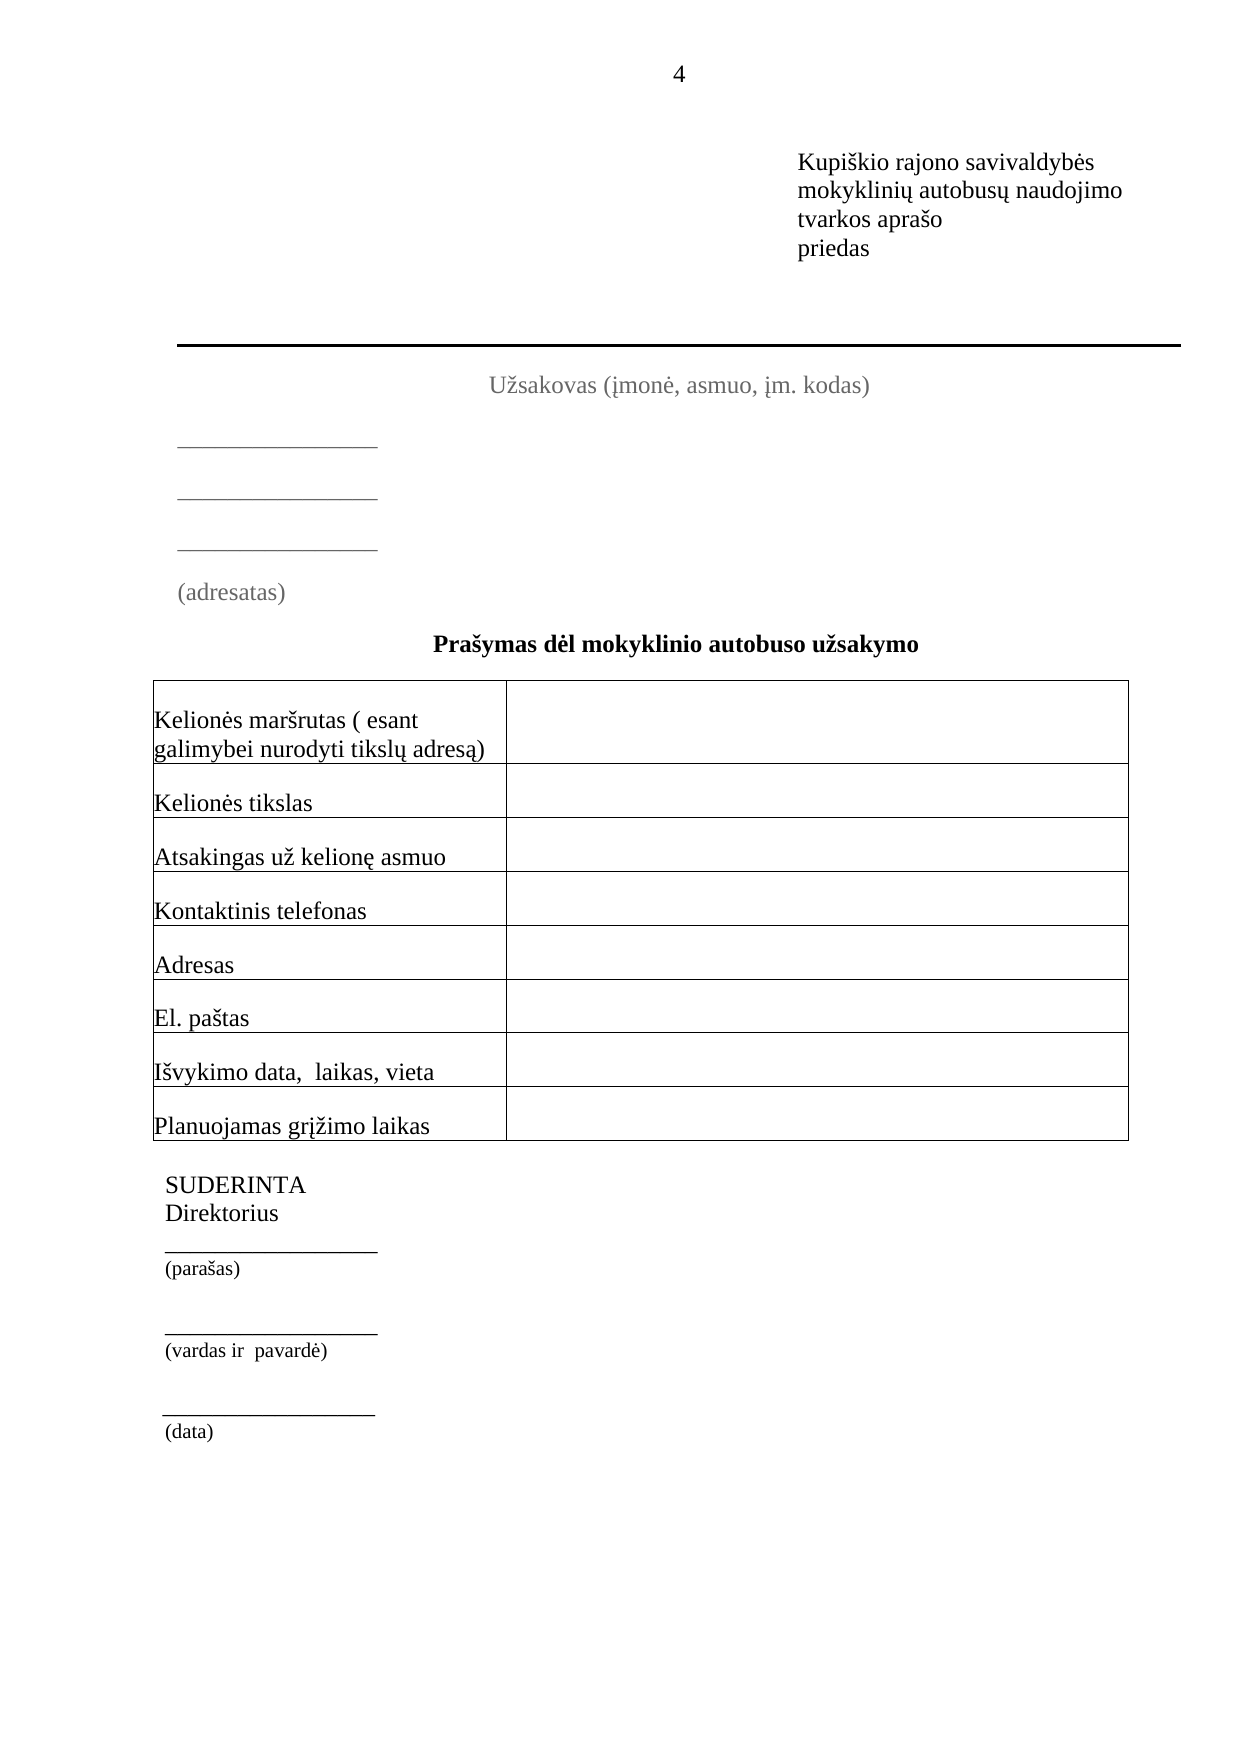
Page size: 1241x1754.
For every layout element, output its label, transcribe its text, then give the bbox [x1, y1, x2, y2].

text (parašas) [165, 1256, 1181, 1280]
text SUDERINTA [165, 1170, 1181, 1198]
table_header [507, 681, 1128, 763]
table_cell [507, 1087, 1128, 1140]
table_cell [507, 1033, 1128, 1086]
table_cell Atsakingas už kelionę asmuo [154, 818, 506, 871]
text Direktorius [165, 1198, 1181, 1227]
table_cell [507, 926, 1128, 978]
text Užsakovas (įmonė, asmuo, įm. kodas) [177, 370, 1181, 399]
text _________________ [165, 1309, 1181, 1338]
text (adresatas) [177, 577, 1181, 606]
text _________________ [162, 1390, 1181, 1419]
text ________________ [177, 422, 1181, 451]
table_cell Adresas [154, 926, 506, 978]
text (vardas ir pavardė) [165, 1338, 1181, 1362]
text Kupiškio rajono savivaldybės [177, 147, 1181, 176]
table_cell Išvykimo data, laikas, vieta [154, 1033, 506, 1086]
table_header Kelionės maršrutas ( esant galimybei nurodyti tikslų adresą) [154, 681, 506, 763]
text ________________ [177, 525, 1181, 554]
text (data) [165, 1419, 1181, 1443]
table_cell [507, 818, 1128, 871]
table_cell [507, 980, 1128, 1032]
text tvarkos aprašo [177, 204, 1181, 233]
table_cell [507, 872, 1128, 924]
text Prašymas dėl mokyklinio autobuso užsakymo [177, 629, 1181, 657]
table_cell Kelionės tikslas [154, 764, 506, 817]
table_cell El. paštas [154, 980, 506, 1032]
text priedas [177, 233, 1181, 262]
table_cell Planuojamas grįžimo laikas [154, 1087, 506, 1140]
text ________________ [177, 474, 1181, 502]
text mokyklinių autobusų naudojimo [177, 176, 1181, 204]
table_cell [507, 764, 1128, 817]
text _________________ [165, 1227, 1181, 1256]
table_cell Kontaktinis telefonas [154, 872, 506, 924]
